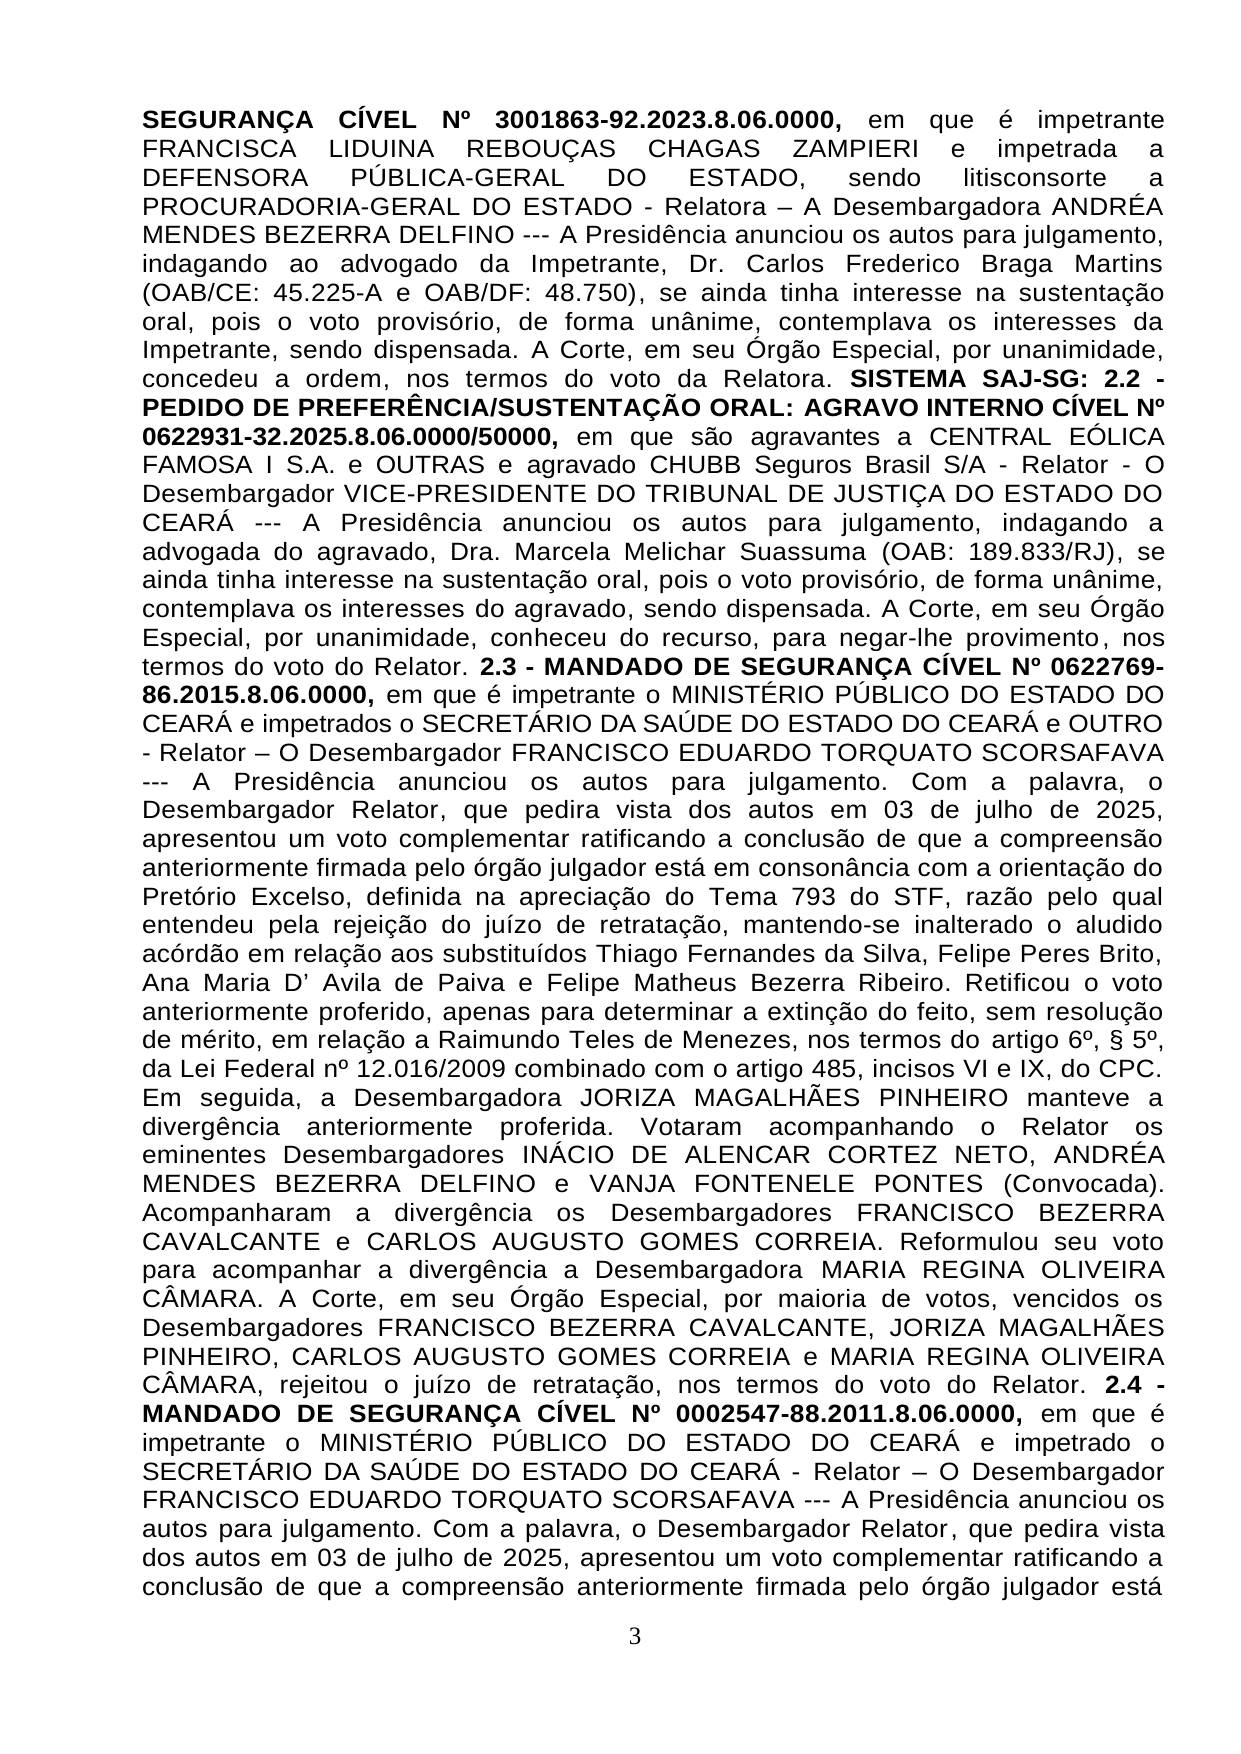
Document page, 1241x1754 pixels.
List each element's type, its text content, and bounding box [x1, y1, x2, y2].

text SEGURANÇA CÍVEL Nº 3001863-92.2023.8.06.0000, em que é impetrante FRANCISCA LIDUINA REBOUÇAS CHAGAS ZAMPIERI e impetrada a DEFENSORA PÚBLICA-GERAL DO ESTADO, sendo litisconsorte a PROCURADORIA-GERAL DO ESTADO - Relatora – A Desembargadora ANDRÉA MENDES BEZERRA DELFINO --- A Presidência anunciou os autos para julgamento, indagando ao advogado da Impetrante, Dr. Carlos Frederico Braga Martins (OAB/CE: 45.225-A e OAB/DF: 48.750), se ainda tinha interesse na sustentação oral, pois o voto provisório, de forma unânime, contemplava os interesses da Impetrante, sendo dispensada. A Corte, em seu Órgão Especial, por unanimidade, concedeu a ordem, nos termos do voto da Relatora. SISTEMA SAJ-SG: 2.2 - PEDIDO DE PREFERÊNCIA/SUSTENTAÇÃO ORAL: AGRAVO INTERNO CÍVEL Nº 0622931-32.2025.8.06.0000/50000, em que são agravantes a CENTRAL EÓLICA FAMOSA I S.A. e OUTRAS e agravado CHUBB Seguros Brasil S/A - Relator - O Desembargador VICE-PRESIDENTE DO TRIBUNAL DE JUSTIÇA DO ESTADO DO CEARÁ --- A Presidência anunciou os autos para julgamento, indagando a advogada do agravado, Dra. Marcela Melichar Suassuma (OAB: 189.833/RJ), se ainda tinha interesse na sustentação oral, pois o voto provisório, de forma unânime, contemplava os interesses do agravado, sendo dispensada. A Corte, em seu Órgão Especial, por unanimidade, conheceu do recurso, para negar-lhe provimento, nos termos do voto do Relator. 2.3 - MANDADO DE SEGURANÇA CÍVEL Nº 0622769-86.2015.8.06.0000, em que é impetrante o MINISTÉRIO PÚBLICO DO ESTADO DO CEARÁ e impetrados o SECRETÁRIO DA SAÚDE DO ESTADO DO CEARÁ e OUTRO - Relator – O Desembargador FRANCISCO EDUARDO TORQUATO SCORSAFAVA --- A Presidência anunciou os autos para julgamento. Com a palavra, o Desembargador Relator, que pedira vista dos autos em 03 de julho de 2025, apresentou um voto complementar ratificando a conclusão de que a compreensão anteriormente firmada pelo órgão julgador está em consonância com a orientação do Pretório Excelso, definida na apreciação do Tema 793 do STF, razão pelo qual entendeu pela rejeição do juízo de retratação, mantendo-se inalterado o aludido acórdão em relação aos substituídos Thiago Fernandes da Silva, Felipe Peres Brito, Ana Maria D’ Avila de Paiva e Felipe Matheus Bezerra Ribeiro. Retificou o voto anteriormente proferido, apenas para determinar a extinção do feito, sem resolução de mérito, em relação a Raimundo Teles de Menezes, nos termos do artigo 6º, § 5º, da Lei Federal nº 12.016/2009 combinado com o artigo 485, incisos VI e IX, do CPC. Em seguida, a Desembargadora JORIZA MAGALHÃES PINHEIRO manteve a divergência anteriormente proferida. Votaram acompanhando o Relator os eminentes Desembargadores INÁCIO DE ALENCAR CORTEZ NETO, ANDRÉA MENDES BEZERRA DELFINO e VANJA FONTENELE PONTES (Convocada). Acompanharam a divergência os Desembargadores FRANCISCO BEZERRA CAVALCANTE e CARLOS AUGUSTO GOMES CORREIA. Reformulou seu voto para acompanhar a divergência a Desembargadora MARIA REGINA OLIVEIRA CÂMARA. A Corte, em seu Órgão Especial, por maioria de votos, vencidos os Desembargadores FRANCISCO BEZERRA CAVALCANTE, JORIZA MAGALHÃES PINHEIRO, CARLOS AUGUSTO GOMES CORREIA e MARIA REGINA OLIVEIRA CÂMARA, rejeitou o juízo de retratação, nos termos do voto do Relator. 2.4 - MANDADO DE SEGURANÇA CÍVEL Nº 0002547-88.2011.8.06.0000, em que é impetrante o MINISTÉRIO PÚBLICO DO ESTADO DO CEARÁ e impetrado o SECRETÁRIO DA SAÚDE DO ESTADO DO CEARÁ - Relator – O Desembargador FRANCISCO EDUARDO TORQUATO SCORSAFAVA --- A Presidência anunciou os autos para julgamento. Com a palavra, o Desembargador Relator, que pedira vista dos autos em 03 de julho de 2025, apresentou um voto complementar ratificando a conclusão de que a compreensão anteriormente firmada pelo órgão julgador está [142, 105, 1165, 1600]
